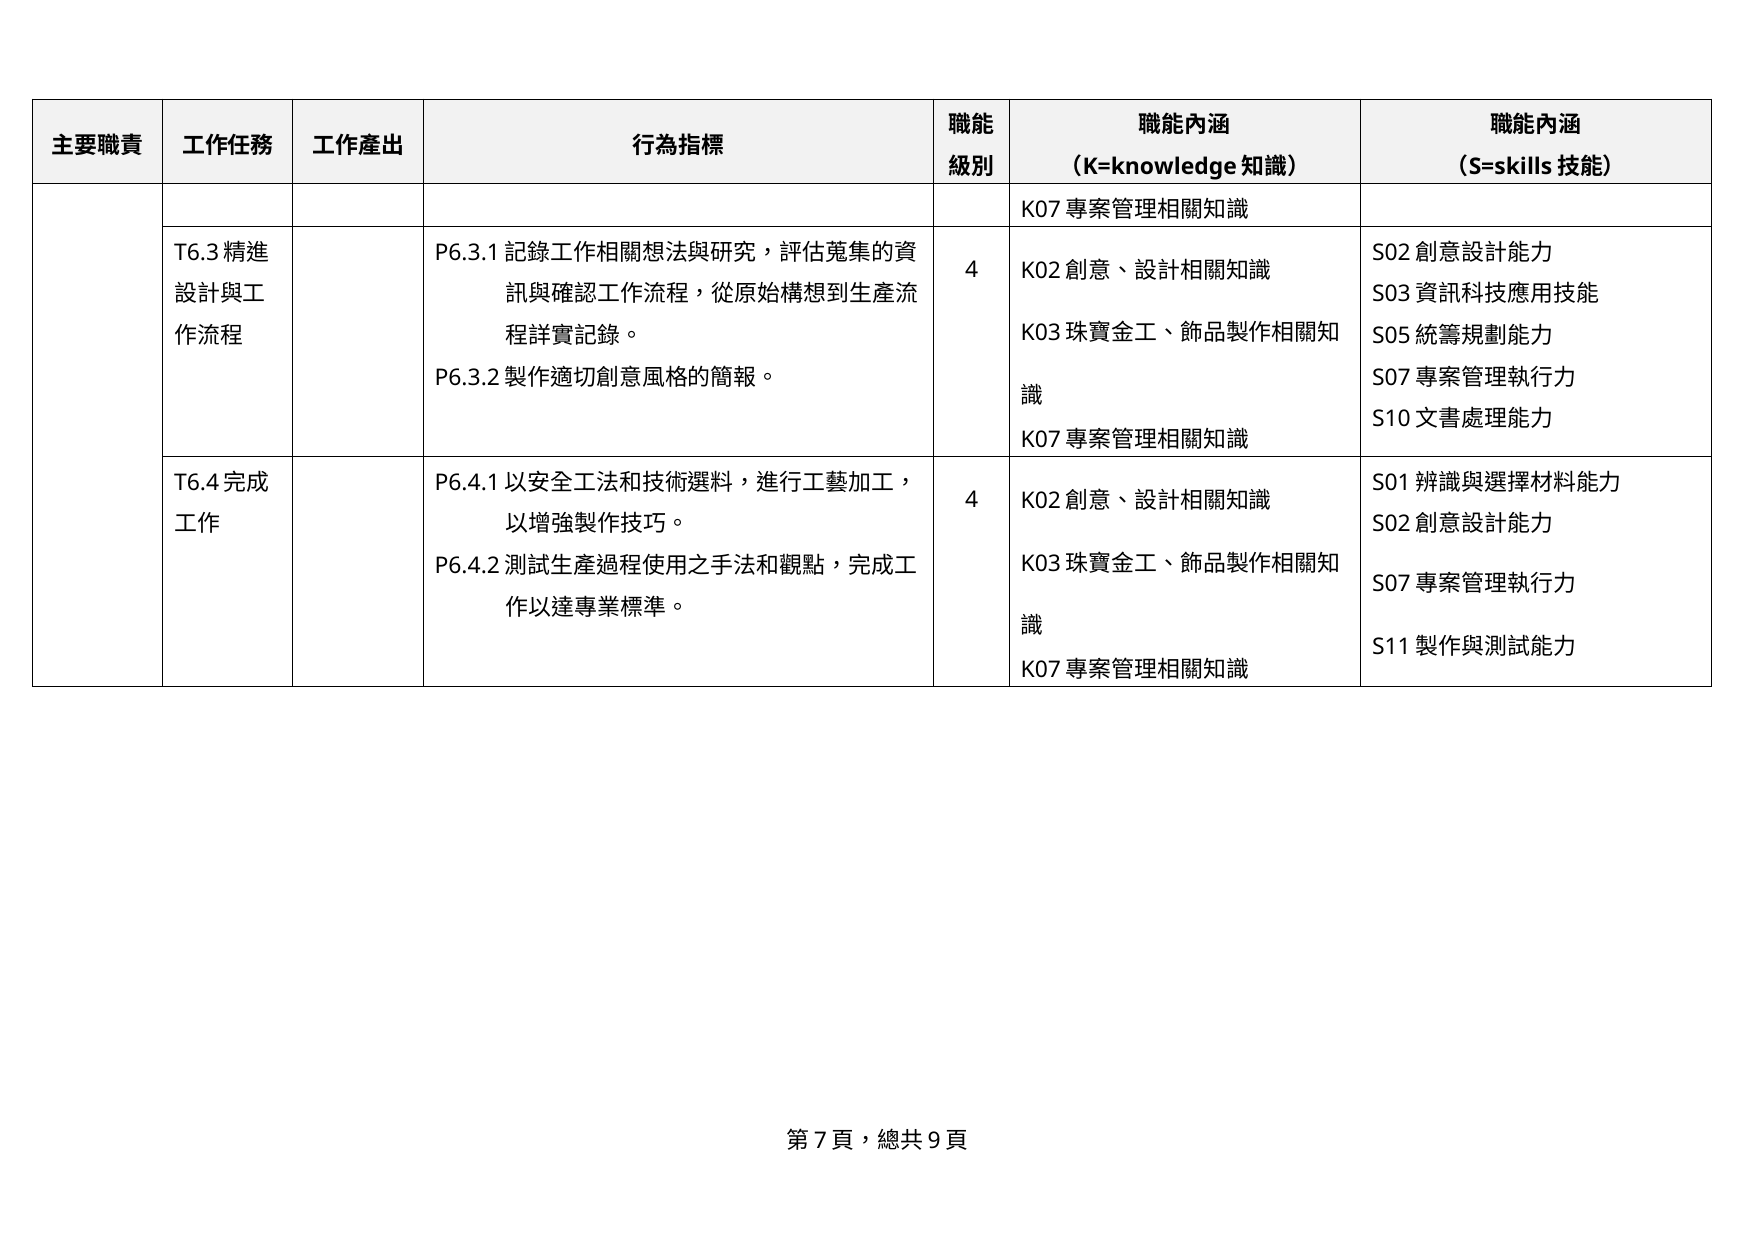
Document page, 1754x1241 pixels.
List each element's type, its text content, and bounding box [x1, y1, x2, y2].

table_cell [934, 184, 1009, 226]
table_cell [293, 184, 423, 226]
table_cell [1712, 226, 1716, 456]
table_cell 4 [934, 457, 1009, 686]
table_cell K02創意、設計相關知識 K03珠寶金工、飾品製作相關知識 K07專案管理相關知識 [1010, 457, 1360, 686]
table_cell T6.4完成工作 [163, 457, 292, 686]
table_cell [1716, 456, 1722, 686]
table_cell [1716, 226, 1722, 456]
table_cell [1712, 456, 1716, 686]
table_header 職能內涵 （S=skills技能） [1361, 100, 1711, 183]
table_header 行為指標 [424, 100, 933, 183]
table_cell 4 [934, 227, 1009, 456]
table_cell [424, 184, 933, 226]
table_cell S02創意設計能力 S03資訊科技應用技能 S05統籌規劃能力 S07專案管理執行力 S10文書處理能力 [1361, 227, 1711, 456]
table_cell [1716, 183, 1722, 226]
table_header [1716, 99, 1722, 183]
table_cell [293, 227, 423, 456]
table_cell K07專案管理相關知識 [1010, 184, 1360, 226]
table_cell P6.4.1以安全工法和技術選料，進行工藝加工，以增強製作技巧。 P6.4.2測試生產過程使用之手法和觀點，完成工作以達專業標準。 [424, 457, 933, 686]
table_cell T6.3精進設計與工作流程 [163, 227, 292, 456]
table_header 工作產出 [293, 100, 423, 183]
table_header 職能內涵 （K=knowledge知識） [1010, 100, 1360, 183]
table_cell K02創意、設計相關知識 K03珠寶金工、飾品製作相關知識 K07專案管理相關知識 [1010, 227, 1360, 456]
table_cell [1712, 183, 1716, 226]
table_header 職能級別 [934, 100, 1009, 183]
table_header 主要職責 [33, 100, 162, 183]
table_cell [33, 184, 162, 686]
table_cell [163, 184, 292, 226]
table_cell [1361, 184, 1711, 226]
table_cell P6.3.1記錄工作相關想法與研究，評估蒐集的資訊與確認工作流程，從原始構想到生產流程詳實記錄。 P6.3.2製作適切創意風格的簡報。 [424, 227, 933, 456]
table_cell S01辨識與選擇材料能力 S02創意設計能力 S07專案管理執行力 S11製作與測試能力 [1361, 457, 1711, 686]
table_header 工作任務 [163, 100, 292, 183]
table_cell [293, 457, 423, 686]
table_header [1712, 99, 1716, 183]
